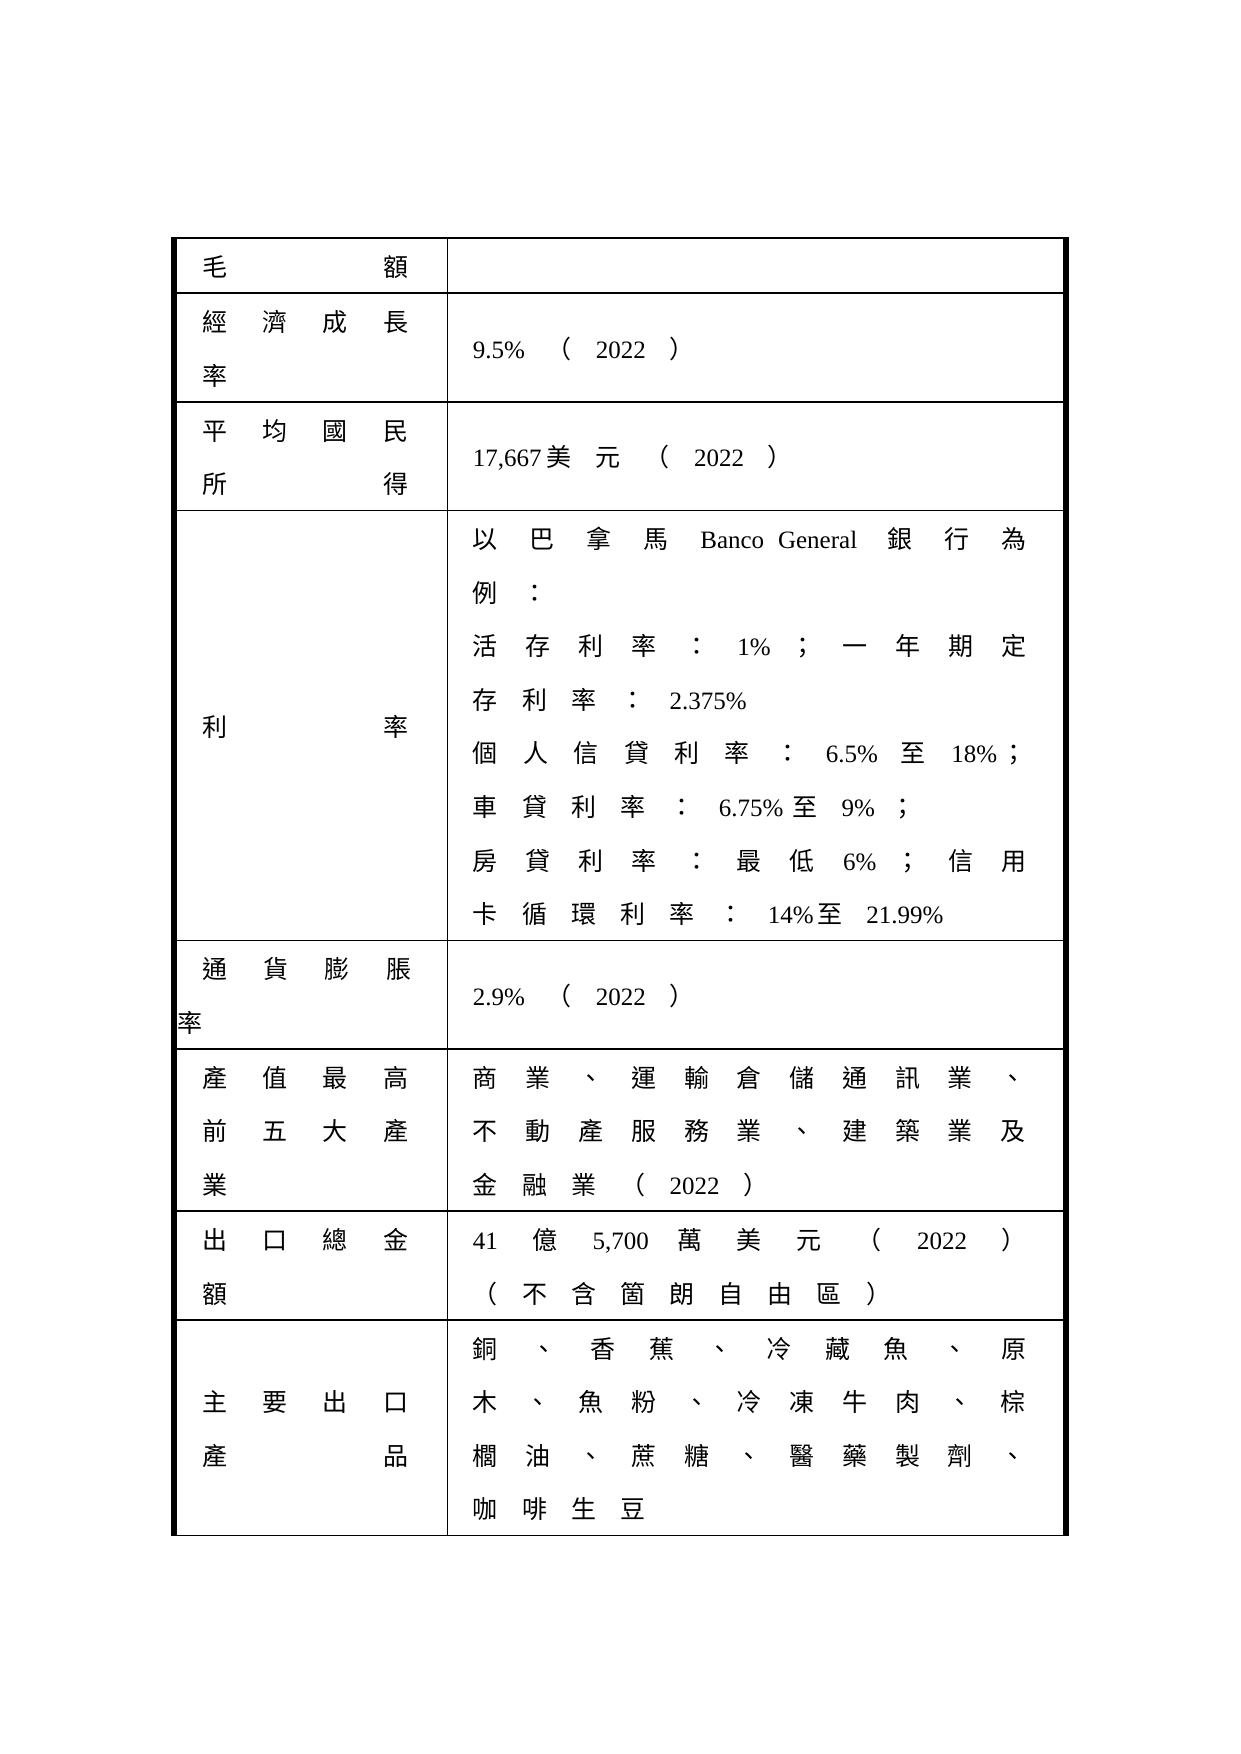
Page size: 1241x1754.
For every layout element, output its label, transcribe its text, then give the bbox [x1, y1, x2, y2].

table_cell 出口總金額 [177, 1212, 447, 1319]
table_cell 17,667美元（2022） [448, 403, 1063, 509]
table_cell 平均國民所得 [177, 403, 447, 509]
table_cell [448, 239, 1063, 292]
table_cell 41億5,700萬美元（2022）（不含箇朗自由區） [448, 1212, 1063, 1319]
table_cell 以巴拿馬Banco General銀行為例： 活存利率：1%；一年期定存利率：2.375% 個人信貸利率：6.5%至18%；車貸利率：6.75%至9%； 房貸利率：最低6%；信用卡循環利率：14%至21.99% [448, 511, 1063, 939]
table_cell 通貨膨脹率 [177, 941, 447, 1048]
table_cell 產值最高前五大產業 [177, 1050, 447, 1210]
table_cell 利率 [177, 511, 447, 939]
table_cell 9.5%（2022） [448, 294, 1063, 401]
table_cell 商業、運輸倉儲通訊業、不動產服務業、建築業及金融業（2022） [448, 1050, 1063, 1210]
table_cell 主要出口產品 [177, 1321, 447, 1535]
table_cell 經濟成長率 [177, 294, 447, 401]
table_cell 2.9%（2022） [448, 941, 1063, 1048]
table_cell 銅、香蕉、冷藏魚、原木、魚粉、冷凍牛肉、棕櫚油、蔗糖、醫藥製劑、咖啡生豆 [448, 1321, 1063, 1535]
table_cell 毛額 [177, 239, 447, 292]
